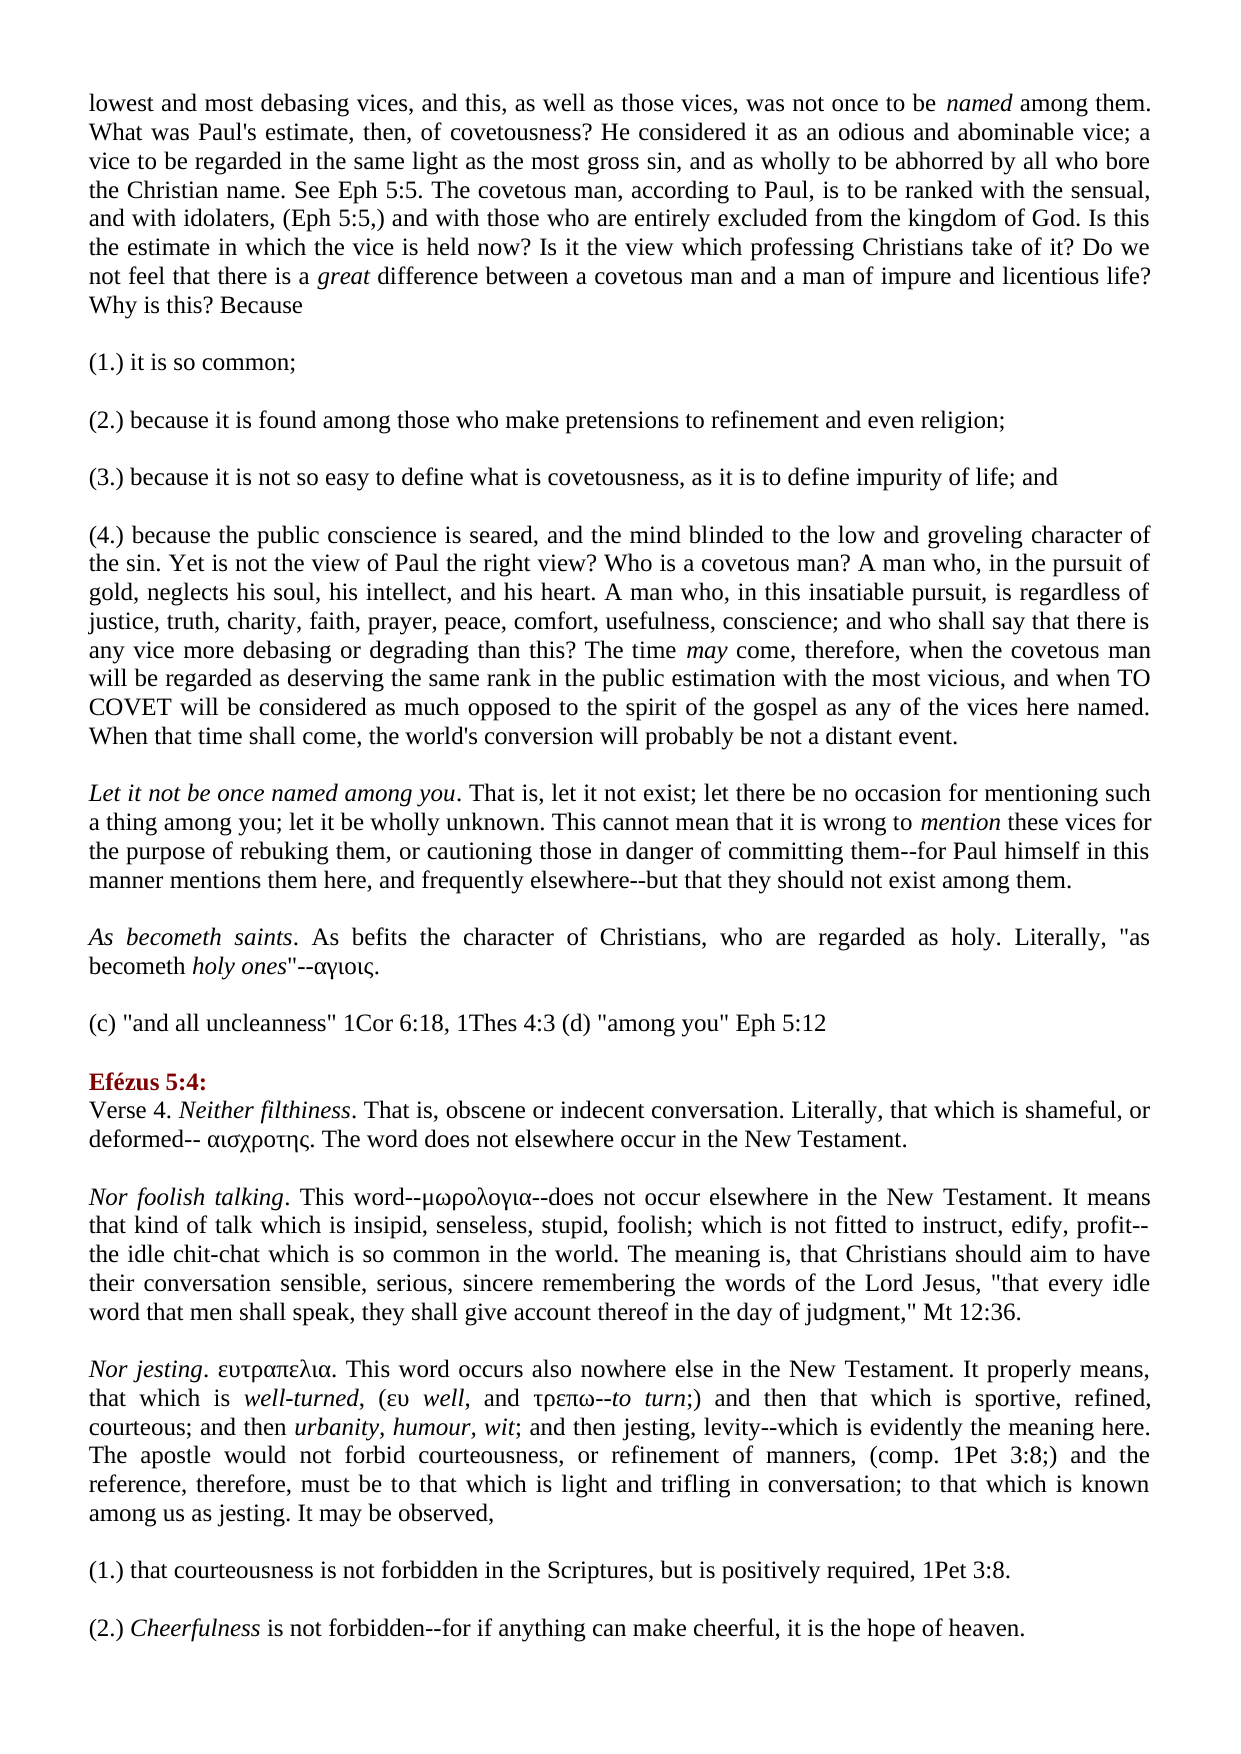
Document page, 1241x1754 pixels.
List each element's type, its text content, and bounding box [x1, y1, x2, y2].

text Verse 4. Neither filthiness. That is, obscene or indecent conversation. Literally, that which is shameful, or deformed-- αισχροτης. The word does not elsewhere occur in the New Testament. Nor foolish talking. This word--μωρολογια--does not occur elsewhere in the New Testament. It means that kind of talk which is insipid, senseless, stupid, foolish; which is not fitted to instruct, edify, profit--the idle chit-chat which is so common in the world. The meaning is, that Christians should aim to have their conversation sensible, serious, sincere remembering the words of the Lord Jesus, "that every idle word that men shall speak, they shall give account thereof in the day of judgment," Mt 12:36. Nor jesting. ευτραπελια. This word occurs also nowhere else in the New Testament. It properly means, that which is well-turned, (ευ well, and τρεπω--to turn;) and then that which is sportive, refined, courteous; and then urbanity, humour, wit; and then jesting, levity--which is evidently the meaning here. The apostle would not forbid courteousness, or refinement of manners, (comp. 1Pet 3:8;) and the reference, therefore, must be to that which is light and trifling in conversation; to that which is known among us as jesting. It may be observed, (1.) that courteousness is not forbidden in the Scriptures, but is positively required, 1Pet 3:8. (2.) Cheerfulness is not forbidden--for if anything can make cheerful, it is the hope of heaven. [88, 1096, 1152, 1642]
text lowest and most debasing vices, and this, as well as those vices, was not once to be named among them. What was Paul's estimate, then, of covetousness? He considered it as an odious and abominable vice; a vice to be regarded in the same light as the most gross sin, and as wholly to be abhorred by all who bore the Christian name. See Eph 5:5. The covetous man, according to Paul, is to be ranked with the sensual, and with idolaters, (Eph 5:5,) and with those who are entirely excluded from the kingdom of God. Is this the estimate in which the vice is held now? Is it the view which professing Christians take of it? Do we not feel that there is a great difference between a covetous man and a man of impure and licentious life? Why is this? Because (1.) it is so common; (2.) because it is found among those who make pretensions to refinement and even religion; (3.) because it is not so easy to define what is covetousness, as it is to define impurity of life; and (4.) because the public conscience is seared, and the mind blinded to the low and groveling character of the sin. Yet is not the view of Paul the right view? Who is a covetous man? A man who, in the pursuit of gold, neglects his soul, his intellect, and his heart. A man who, in this insatiable pursuit, is regardless of justice, truth, charity, faith, prayer, peace, comfort, usefulness, conscience; and who shall say that there is any vice more debasing or degrading than this? The time may come, therefore, when the covetous man will be regarded as deserving the same rank in the public estimation with the most vicious, and when TO COVET will be considered as much opposed to the spirit of the gospel as any of the vices here named. When that time shall come, the world's conversion will probably be not a distant event. Let it not be once named among you. That is, let it not exist; let there be no occasion for mentioning such a thing among you; let it be wholly unknown. This cannot mean that it is wrong to mention these vices for the purpose of rebuking them, or cautioning those in danger of committing them--for Paul himself in this manner mentions them here, and frequently elsewhere--but that they should not exist among them. As becometh saints. As befits the character of Christians, who are regarded as holy. Literally, "as becometh holy ones"--αγιοις. (c) "and all uncleanness" 1Cor 6:18, 1Thes 4:3 (d) "among you" Eph 5:12 [88, 88, 1152, 1037]
text Efézus 5:4: [88, 1067, 1152, 1096]
